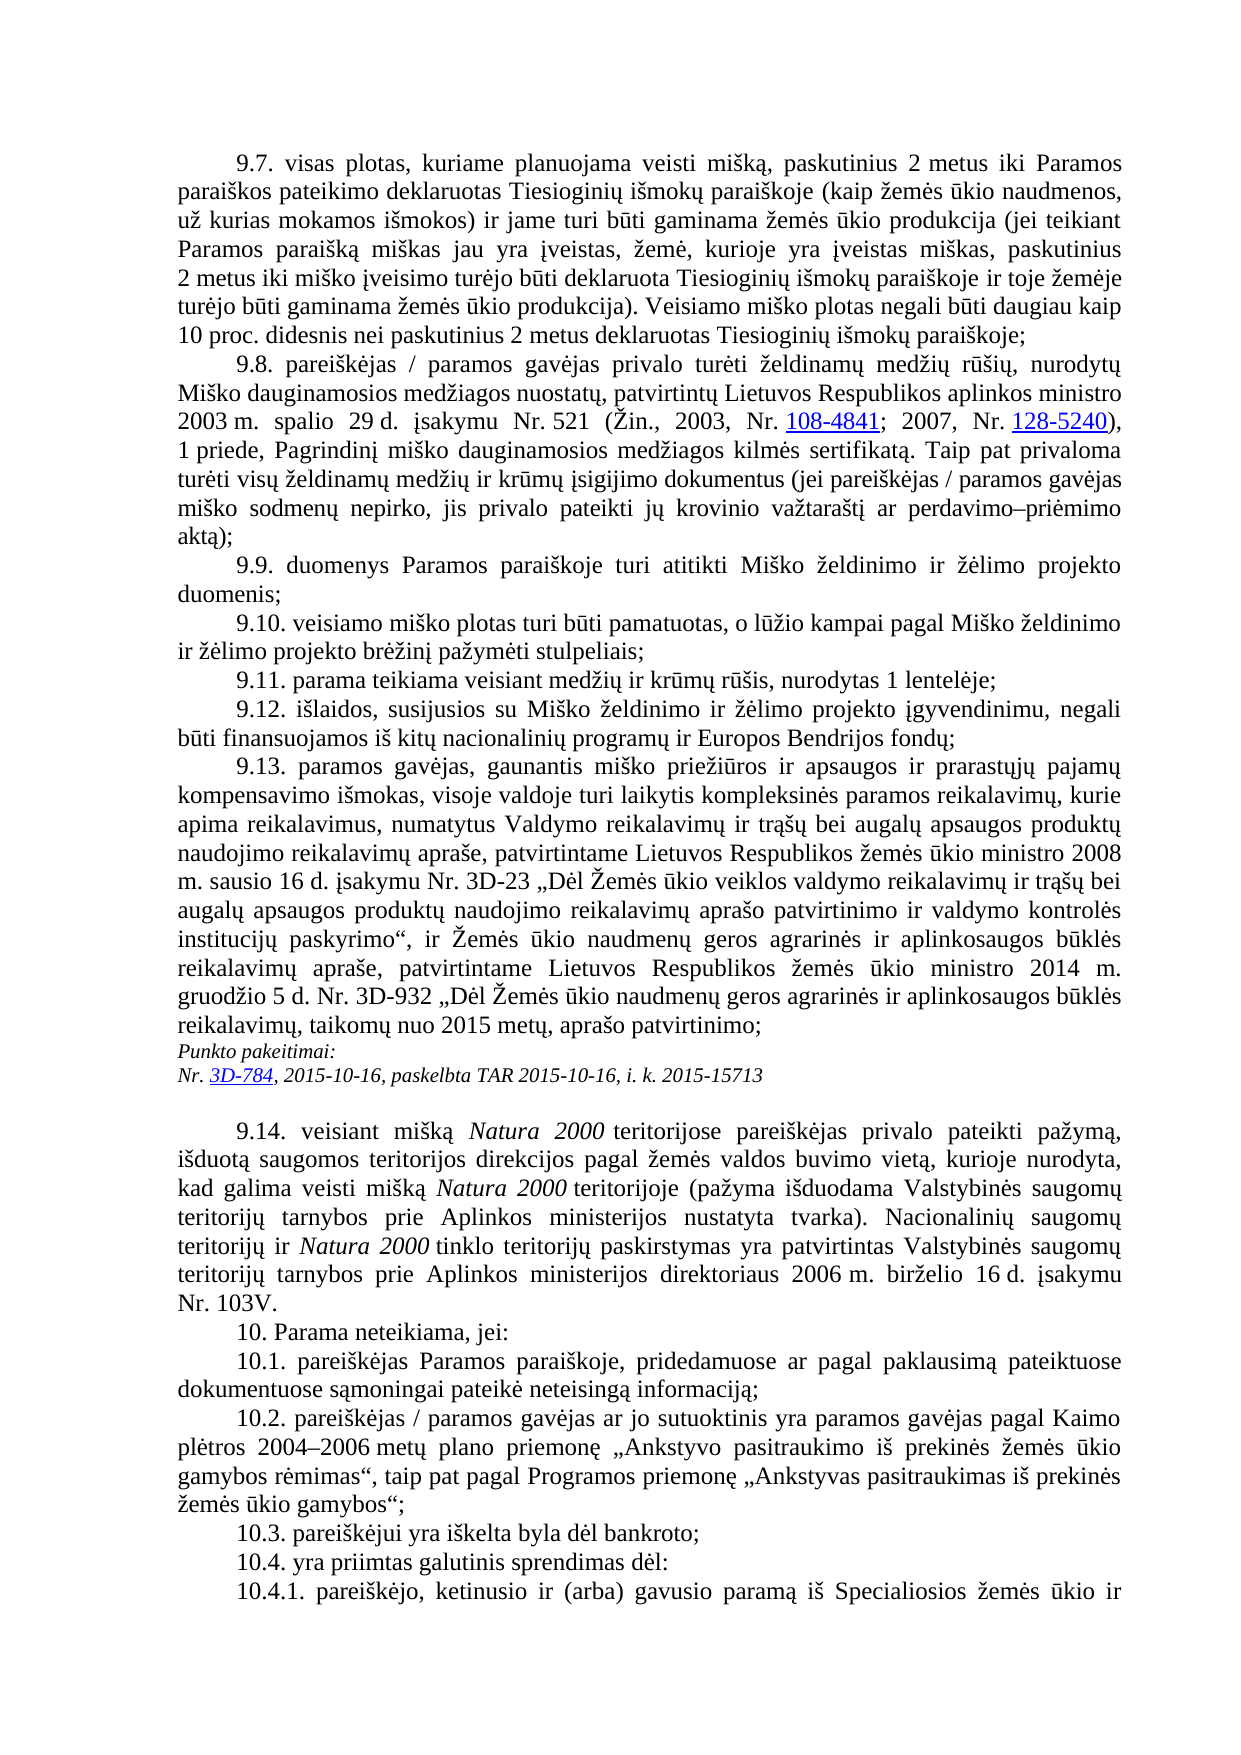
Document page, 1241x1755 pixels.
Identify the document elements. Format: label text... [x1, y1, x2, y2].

text 10.1. pareiškėjas Paramos paraiškoje, pridedamuose ar pagal paklausimą pateiktuose dokumentuose sąmoningai pateikė neteisingą informaciją; [177, 1346, 1122, 1403]
text 10.4. yra priimtas galutinis sprendimas dėl: [177, 1547, 1122, 1576]
text 9.12. išlaidos, susijusios su Miško želdinimo ir žėlimo projekto įgyvendinimu, negali būti finansuojamos iš kitų nacionalinių programų ir Europos Bendrijos fondų; [177, 694, 1122, 751]
text 10.3. pareiškėjui yra iškelta byla dėl bankroto; [177, 1518, 1122, 1547]
text 10.2. pareiškėjas / paramos gavėjas ar jo sutuoktinis yra paramos gavėjas pagal Kaimo plėtros 2004–2006 metų plano priemonę „Ankstyvo pasitraukimo iš prekinės žemės ūkio gamybos rėmimas“, taip pat pagal Programos priemonę „Ankstyvas pasitraukimas iš prekinės žemės ūkio gamybos“; [177, 1403, 1122, 1518]
text Nr. 3D-784, 2015-10-16, paskelbta TAR 2015-10-16, i. k. 2015-15713 [177, 1063, 1122, 1087]
text 9.7. visas plotas, kuriame planuojama veisti mišką, paskutinius 2 metus iki Paramos paraiškos pateikimo deklaruotas Tiesioginių išmokų paraiškoje (kaip žemės ūkio naudmenos, už kurias mokamos išmokos) ir jame turi būti gaminama žemės ūkio produkcija (jei teikiant Paramos paraišką miškas jau yra įveistas, žemė, kurioje yra įveistas miškas, paskutinius 2 metus iki miško įveisimo turėjo būti deklaruota Tiesioginių išmokų paraiškoje ir toje žemėje turėjo būti gaminama žemės ūkio produkcija). Veisiamo miško plotas negali būti daugiau kaip 10 proc. didesnis nei paskutinius 2 metus deklaruotas Tiesioginių išmokų paraiškoje; [177, 148, 1122, 349]
text 9.13. paramos gavėjas, gaunantis miško priežiūros ir apsaugos ir prarastųjų pajamų kompensavimo išmokas, visoje valdoje turi laikytis kompleksinės paramos reikalavimų, kurie apima reikalavimus, numatytus Valdymo reikalavimų ir trąšų bei augalų apsaugos produktų naudojimo reikalavimų apraše, patvirtintame Lietuvos Respublikos žemės ūkio ministro 2008 m. sausio 16 d. įsakymu Nr. 3D-23 „Dėl Žemės ūkio veiklos valdymo reikalavimų ir trąšų bei augalų apsaugos produktų naudojimo reikalavimų aprašo patvirtinimo ir valdymo kontrolės institucijų paskyrimo“, ir Žemės ūkio naudmenų geros agrarinės ir aplinkosaugos būklės reikalavimų apraše, patvirtintame Lietuvos Respublikos žemės ūkio ministro 2014 m. gruodžio 5 d. Nr. 3D-932 „Dėl Žemės ūkio naudmenų geros agrarinės ir aplinkosaugos būklės reikalavimų, taikomų nuo 2015 metų, aprašo patvirtinimo; [177, 751, 1122, 1039]
text 9.9. duomenys Paramos paraiškoje turi atitikti Miško želdinimo ir žėlimo projekto duomenis; [177, 550, 1122, 608]
text Punkto pakeitimai: [177, 1039, 1122, 1063]
text 9.11. parama teikiama veisiant medžių ir krūmų rūšis, nurodytas 1 lentelėje; [177, 665, 1122, 694]
text 10. Parama neteikiama, jei: [177, 1317, 1122, 1346]
text 9.10. veisiamo miško plotas turi būti pamatuotas, o lūžio kampai pagal Miško želdinimo ir žėlimo projekto brėžinį pažymėti stulpeliais; [177, 608, 1122, 665]
text 10.4.1. pareiškėjo, ketinusio ir (arba) gavusio paramą iš Specialiosios žemės ūkio ir [177, 1576, 1122, 1604]
text 9.8. pareiškėjas / paramos gavėjas privalo turėti želdinamų medžių rūšių, nurodytų Miško dauginamosios medžiagos nuostatų, patvirtintų Lietuvos Respublikos aplinkos ministro 2003 m. spalio 29 d. įsakymu Nr. 521 (Žin., 2003, Nr. 108-4841; 2007, Nr. 128-5240), 1 priede, Pagrindinį miško dauginamosios medžiagos kilmės sertifikatą. Taip pat privaloma turėti visų želdinamų medžių ir krūmų įsigijimo dokumentus (jei pareiškėjas / paramos gavėjas miško sodmenų nepirko, jis privalo pateikti jų krovinio važtaraštį ar perdavimo–priėmimo aktą); [177, 349, 1122, 550]
text 9.14. veisiant mišką Natura 2000 teritorijose pareiškėjas privalo pateikti pažymą, išduotą saugomos teritorijos direkcijos pagal žemės valdos buvimo vietą, kurioje nurodyta, kad galima veisti mišką Natura 2000 teritorijoje (pažyma išduodama Valstybinės saugomų teritorijų tarnybos prie Aplinkos ministerijos nustatyta tvarka). Nacionalinių saugomų teritorijų ir Natura 2000 tinklo teritorijų paskirstymas yra patvirtintas Valstybinės saugomų teritorijų tarnybos prie Aplinkos ministerijos direktoriaus 2006 m. birželio 16 d. įsakymu Nr. 103V. [177, 1116, 1122, 1317]
